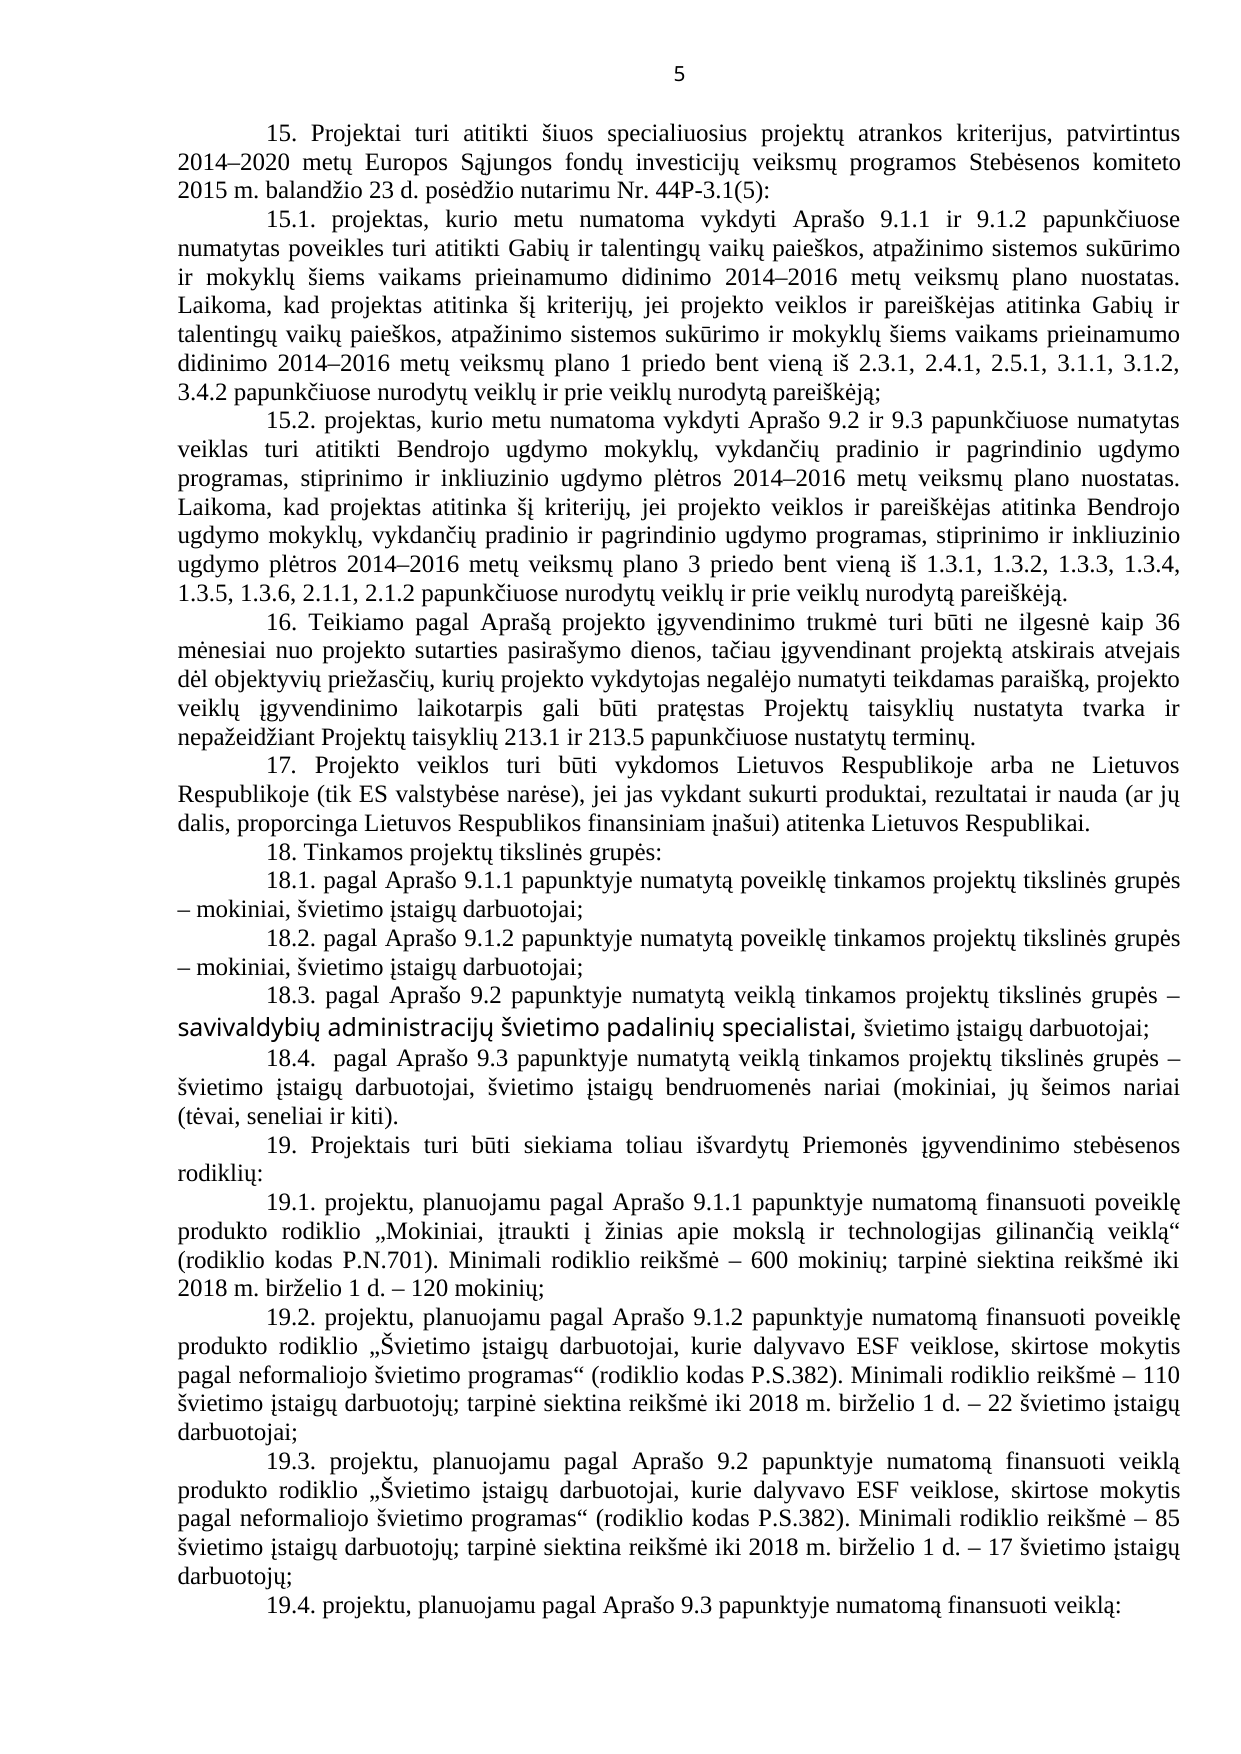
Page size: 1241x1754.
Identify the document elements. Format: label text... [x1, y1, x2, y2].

text 15.1. projektas, kurio metu numatoma vykdyti Aprašo 9.1.1 ir 9.1.2 papunkčiuose numatytas poveikles turi atitikti Gabių ir talentingų vaikų paieškos, atpažinimo sistemos sukūrimo ir mokyklų šiems vaikams prieinamumo didinimo 2014–2016 metų veiksmų plano nuostatas. Laikoma, kad projektas atitinka šį kriterijų, jei projekto veiklos ir pareiškėjas atitinka Gabių ir talentingų vaikų paieškos, atpažinimo sistemos sukūrimo ir mokyklų šiems vaikams prieinamumo didinimo 2014–2016 metų veiksmų plano 1 priedo bent vieną iš 2.3.1, 2.4.1, 2.5.1, 3.1.1, 3.1.2, 3.4.2 papunkčiuose nurodytų veiklų ir prie veiklų nurodytą pareiškėją; [177, 204, 1181, 406]
text 19.2. projektu, planuojamu pagal Aprašo 9.1.2 papunktyje numatomą finansuoti poveiklę produkto rodiklio „Švietimo įstaigų darbuotojai, kurie dalyvavo ESF veiklose, skirtose mokytis pagal neformaliojo švietimo programas“ (rodiklio kodas P.S.382). Minimali rodiklio reikšmė – 110 švietimo įstaigų darbuotojų; tarpinė siektina reikšmė iki 2018 m. birželio 1 d. – 22 švietimo įstaigų darbuotojai; [177, 1302, 1181, 1446]
text 19. Projektais turi būti siekiama toliau išvardytų Priemonės įgyvendinimo stebėsenos rodiklių: [177, 1130, 1181, 1187]
text 15. Projektai turi atitikti šiuos specialiuosius projektų atrankos kriterijus, patvirtintus 2014–2020 metų Europos Sąjungos fondų investicijų veiksmų programos Stebėsenos komiteto 2015 m. balandžio 23 d. posėdžio nutarimu Nr. 44P-3.1(5): [177, 118, 1181, 204]
text 19.1. projektu, planuojamu pagal Aprašo 9.1.1 papunktyje numatomą finansuoti poveiklę produkto rodiklio „Mokiniai, įtraukti į žinias apie mokslą ir technologijas gilinančią veiklą“ (rodiklio kodas P.N.701). Minimali rodiklio reikšmė – 600 mokinių; tarpinė siektina reikšmė iki 2018 m. birželio 1 d. – 120 mokinių; [177, 1187, 1181, 1302]
text 16. Teikiamo pagal Aprašą projekto įgyvendinimo trukmė turi būti ne ilgesnė kaip 36 mėnesiai nuo projekto sutarties pasirašymo dienos, tačiau įgyvendinant projektą atskirais atvejais dėl objektyvių priežasčių, kurių projekto vykdytojas negalėjo numatyti teikdamas paraišką, projekto veiklų įgyvendinimo laikotarpis gali būti pratęstas Projektų taisyklių nustatyta tvarka ir nepažeidžiant Projektų taisyklių 213.1 ir 213.5 papunkčiuose nustatytų terminų. [177, 607, 1181, 751]
text 19.4. projektu, planuojamu pagal Aprašo 9.3 papunktyje numatomą finansuoti veiklą: [177, 1590, 1181, 1618]
text 15.2. projektas, kurio metu numatoma vykdyti Aprašo 9.2 ir 9.3 papunkčiuose numatytas veiklas turi atitikti Bendrojo ugdymo mokyklų, vykdančių pradinio ir pagrindinio ugdymo programas, stiprinimo ir inkliuzinio ugdymo plėtros 2014–2016 metų veiksmų plano nuostatas. Laikoma, kad projektas atitinka šį kriterijų, jei projekto veiklos ir pareiškėjas atitinka Bendrojo ugdymo mokyklų, vykdančių pradinio ir pagrindinio ugdymo programas, stiprinimo ir inkliuzinio ugdymo plėtros 2014–2016 metų veiksmų plano 3 priedo bent vieną iš 1.3.1, 1.3.2, 1.3.3, 1.3.4, 1.3.5, 1.3.6, 2.1.1, 2.1.2 papunkčiuose nurodytų veiklų ir prie veiklų nurodytą pareiškėją. [177, 406, 1181, 607]
text 18. Tinkamos projektų tikslinės grupės: [177, 837, 1181, 866]
text 18.2. pagal Aprašo 9.1.2 papunktyje numatytą poveiklę tinkamos projektų tikslinės grupės – mokiniai, švietimo įstaigų darbuotojai; [177, 923, 1181, 981]
text 18.4. pagal Aprašo 9.3 papunktyje numatytą veiklą tinkamos projektų tikslinės grupės –švietimo įstaigų darbuotojai, švietimo įstaigų bendruomenės nariai (mokiniai, jų šeimos nariai (tėvai, seneliai ir kiti). [177, 1043, 1181, 1130]
text 17. Projekto veiklos turi būti vykdomos Lietuvos Respublikoje arba ne Lietuvos Respublikoje (tik ES valstybėse narėse), jei jas vykdant sukurti produktai, rezultatai ir nauda (ar jų dalis, proporcinga Lietuvos Respublikos finansiniam įnašui) atitenka Lietuvos Respublikai. [177, 751, 1181, 837]
text 18.3. pagal Aprašo 9.2 papunktyje numatytą veiklą tinkamos projektų tikslinės grupės – savivaldybių administracijų švietimo padalinių specialistai, švietimo įstaigų darbuotojai; [177, 981, 1181, 1043]
text 18.1. pagal Aprašo 9.1.1 papunktyje numatytą poveiklę tinkamos projektų tikslinės grupės – mokiniai, švietimo įstaigų darbuotojai; [177, 866, 1181, 923]
text 19.3. projektu, planuojamu pagal Aprašo 9.2 papunktyje numatomą finansuoti veiklą produkto rodiklio „Švietimo įstaigų darbuotojai, kurie dalyvavo ESF veiklose, skirtose mokytis pagal neformaliojo švietimo programas“ (rodiklio kodas P.S.382). Minimali rodiklio reikšmė – 85 švietimo įstaigų darbuotojų; tarpinė siektina reikšmė iki 2018 m. birželio 1 d. – 17 švietimo įstaigų darbuotojų; [177, 1446, 1181, 1590]
